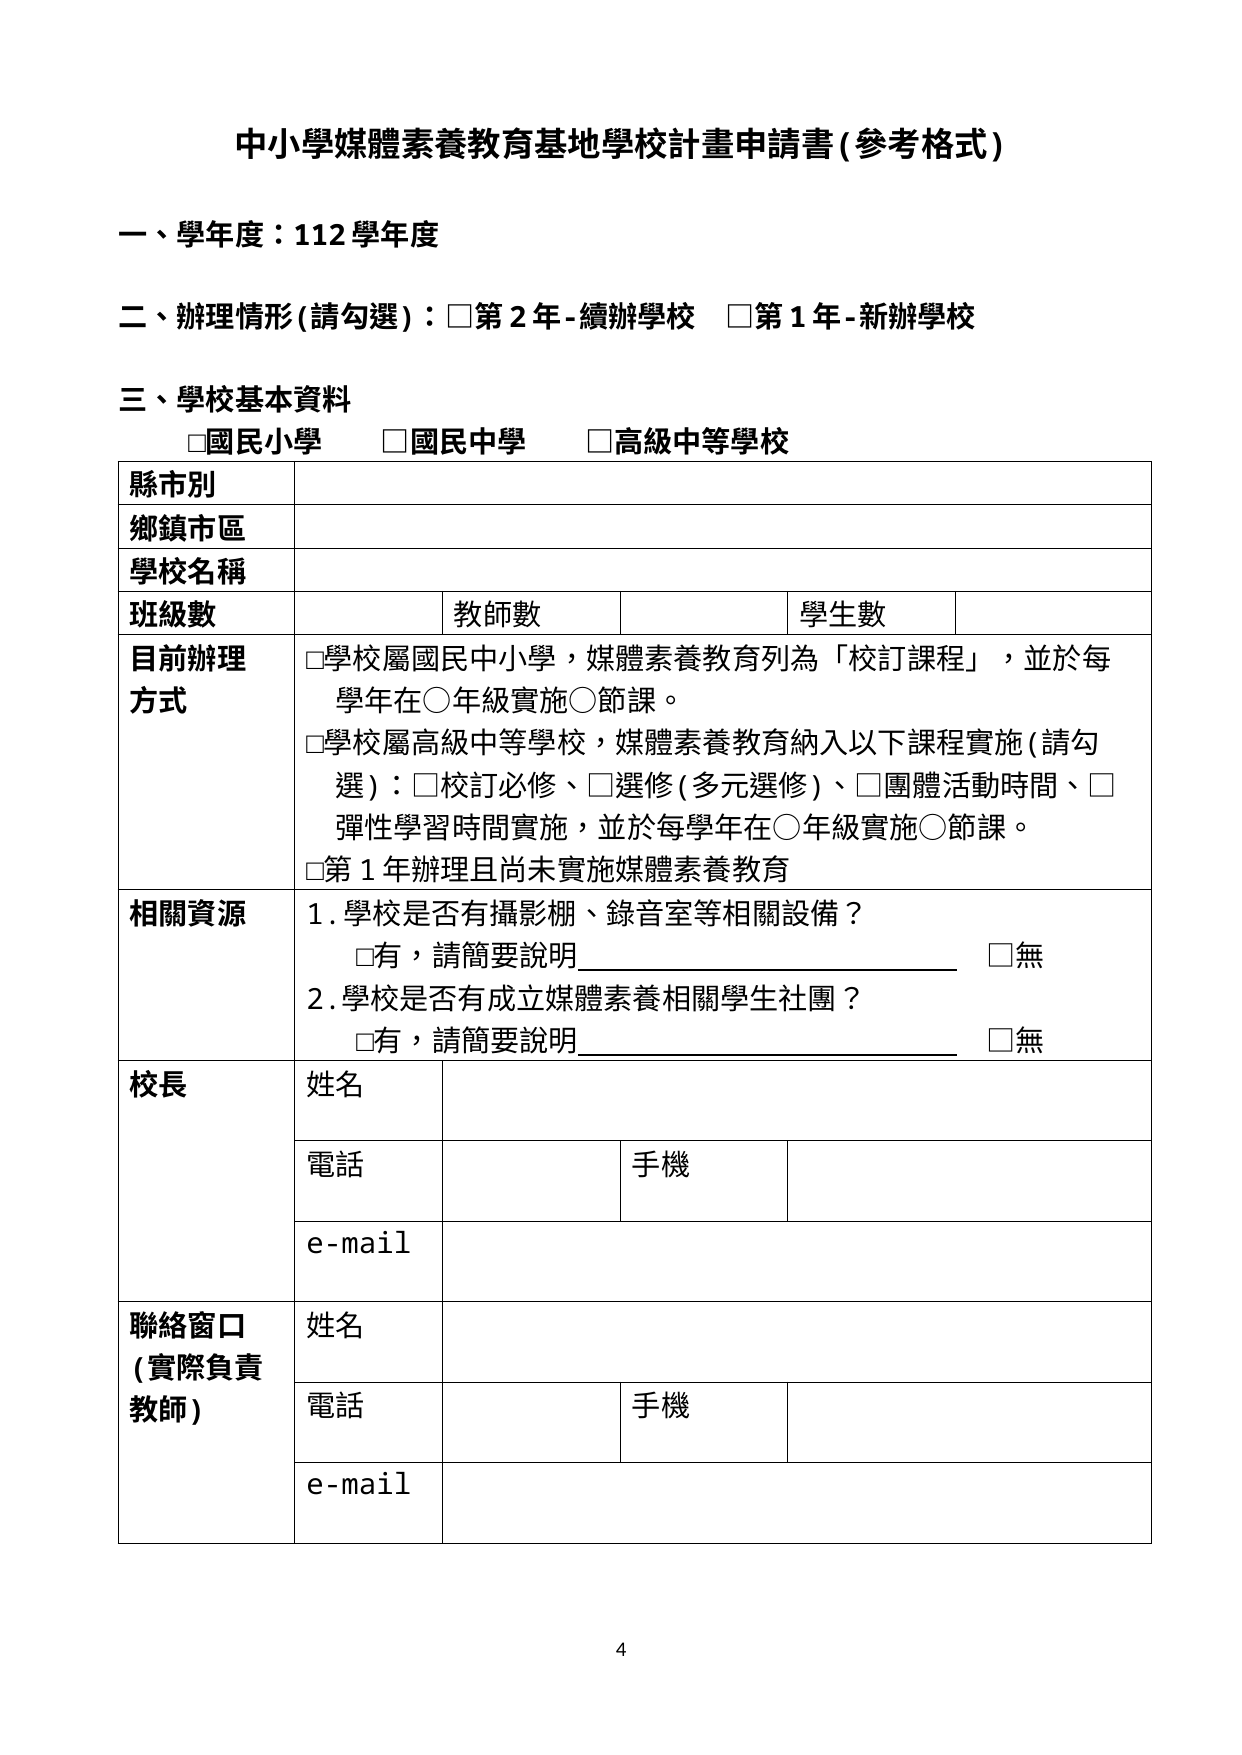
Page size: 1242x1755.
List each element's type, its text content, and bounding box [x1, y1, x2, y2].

table_cell [788, 1141, 1151, 1221]
table_cell [443, 1222, 1151, 1301]
table_cell 教師數 [443, 592, 620, 634]
table_cell [295, 592, 442, 634]
table_cell [443, 1383, 620, 1462]
table_cell [956, 592, 1151, 634]
table_cell 手機 [621, 1383, 787, 1462]
table_cell 電話 [295, 1383, 442, 1462]
table_cell [295, 549, 1151, 591]
table_cell [443, 1302, 1151, 1382]
text 二、辦理情形(請勾選)：□第2年-續辦學校 □第1年-新辦學校 [118, 294, 1123, 336]
table_cell 電話 [295, 1141, 442, 1221]
table_header 縣市別 [119, 462, 294, 504]
table_cell [621, 592, 787, 634]
table_cell 學生數 [788, 592, 955, 634]
text □國民小學 □國民中學 □高級中等學校 [118, 418, 1123, 461]
text 一、學年度：112學年度 [118, 212, 1123, 254]
table_cell [443, 1463, 1151, 1542]
table_cell [295, 505, 1151, 547]
table_cell □學校屬國民中小學，媒體素養教育列為「校訂課程」，並於每學年在○年級實施○節課。 □學校屬高級中等學校，媒體素養教育納入以下課程實施(請勾選)：□校訂必修、□選修(多元選修)、□團體活動時間、□彈性學習時間實施，並於每學年在○年級實施○節課。 □第1年辦理且尚未實施媒體素養教育 [295, 635, 1151, 889]
table_cell 聯絡窗口(實際負責教師) [119, 1302, 294, 1542]
table_cell 手機 [621, 1141, 787, 1221]
text 三、學校基本資料 [118, 376, 1123, 418]
table_header [295, 462, 1151, 504]
table_cell 相關資源 [119, 890, 294, 1060]
table_cell 鄉鎮市區 [119, 505, 294, 547]
table_cell e-mail [295, 1463, 442, 1542]
text 中小學媒體素養教育基地學校計畫申請書(參考格式) [118, 118, 1123, 167]
table_cell [443, 1141, 620, 1221]
table_cell 校長 [119, 1061, 294, 1301]
table_cell 學校名稱 [119, 549, 294, 591]
table_cell e-mail [295, 1222, 442, 1301]
table_cell 姓名 [295, 1061, 442, 1140]
table_cell 目前辦理 方式 [119, 635, 294, 889]
table_cell [443, 1061, 1151, 1140]
table_cell 班級數 [119, 592, 294, 634]
table_cell 姓名 [295, 1302, 442, 1382]
table_cell [788, 1383, 1151, 1462]
table_cell 學校是否有攝影棚、錄音室等相關設備？ □有，請簡要說明 □無 2.學校是否有成立媒體素養相關學生社團？ □有，請簡要說明 □無 [295, 890, 1151, 1060]
